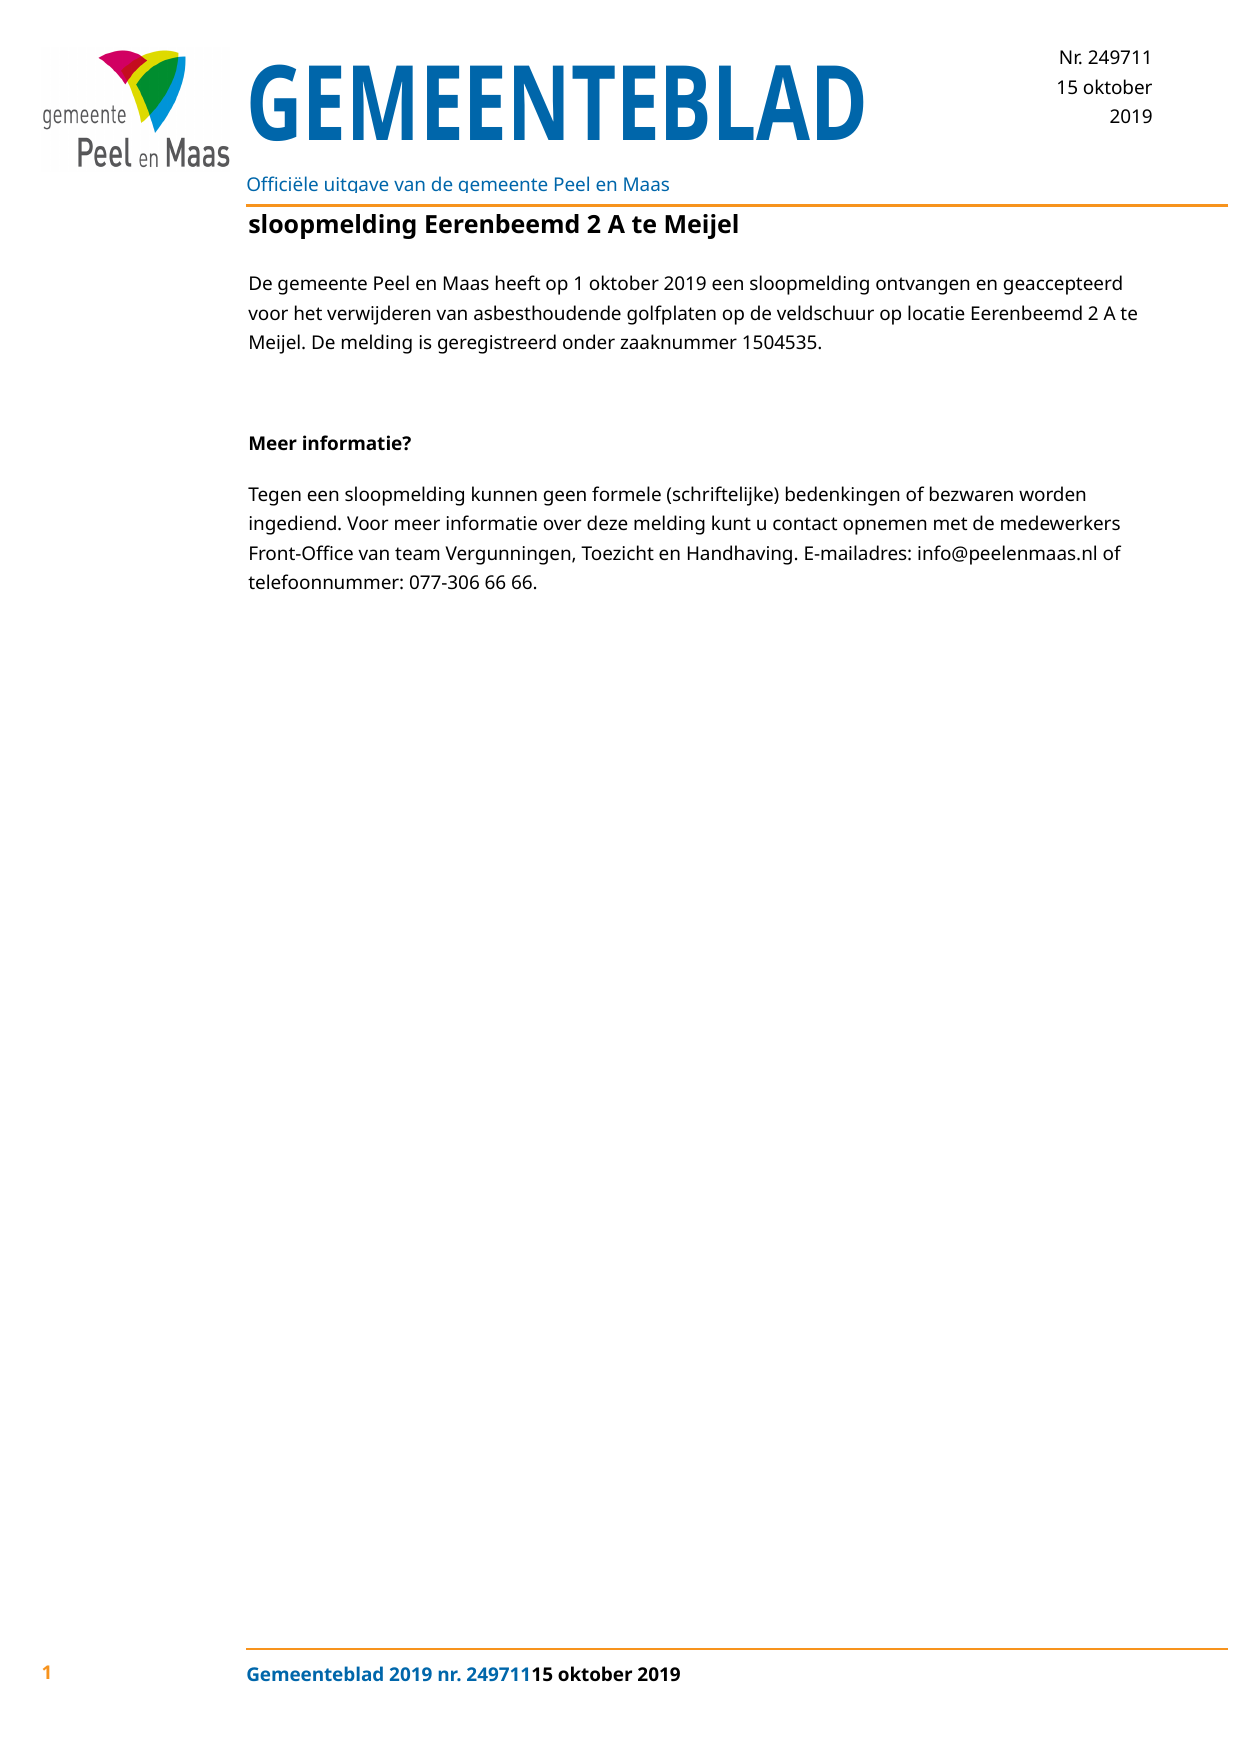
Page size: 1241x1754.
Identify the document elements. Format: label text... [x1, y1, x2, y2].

text Meer informatie? [248, 430, 1152, 456]
text De gemeente Peel en Maas heeft op 1 oktober 2019 een sloopmelding ontvangen en geaccepteerd voor het verwijderen van asbesthoudende golfplaten op de veldschuur op locatie Eerenbeemd 2 A te Meijel. De melding is geregistreerd onder zaaknummer 1504535. [248, 270, 1152, 355]
text sloopmelding Eerenbeemd 2 A te Meijel [248, 207, 1152, 241]
text Tegen een sloopmelding kunnen geen formele (schriftelijke) bedenkingen of bezwaren worden ingediend. Voor meer informatie over deze melding kunt u contact opnemen met de medewerkers Front-Office van team Vergunningen, Toezicht en Handhaving. E-mailadres: info@peelenmaas.nl of telefoonnummer: 077-306 66 66. [248, 481, 1152, 595]
picture [41, 47, 231, 172]
